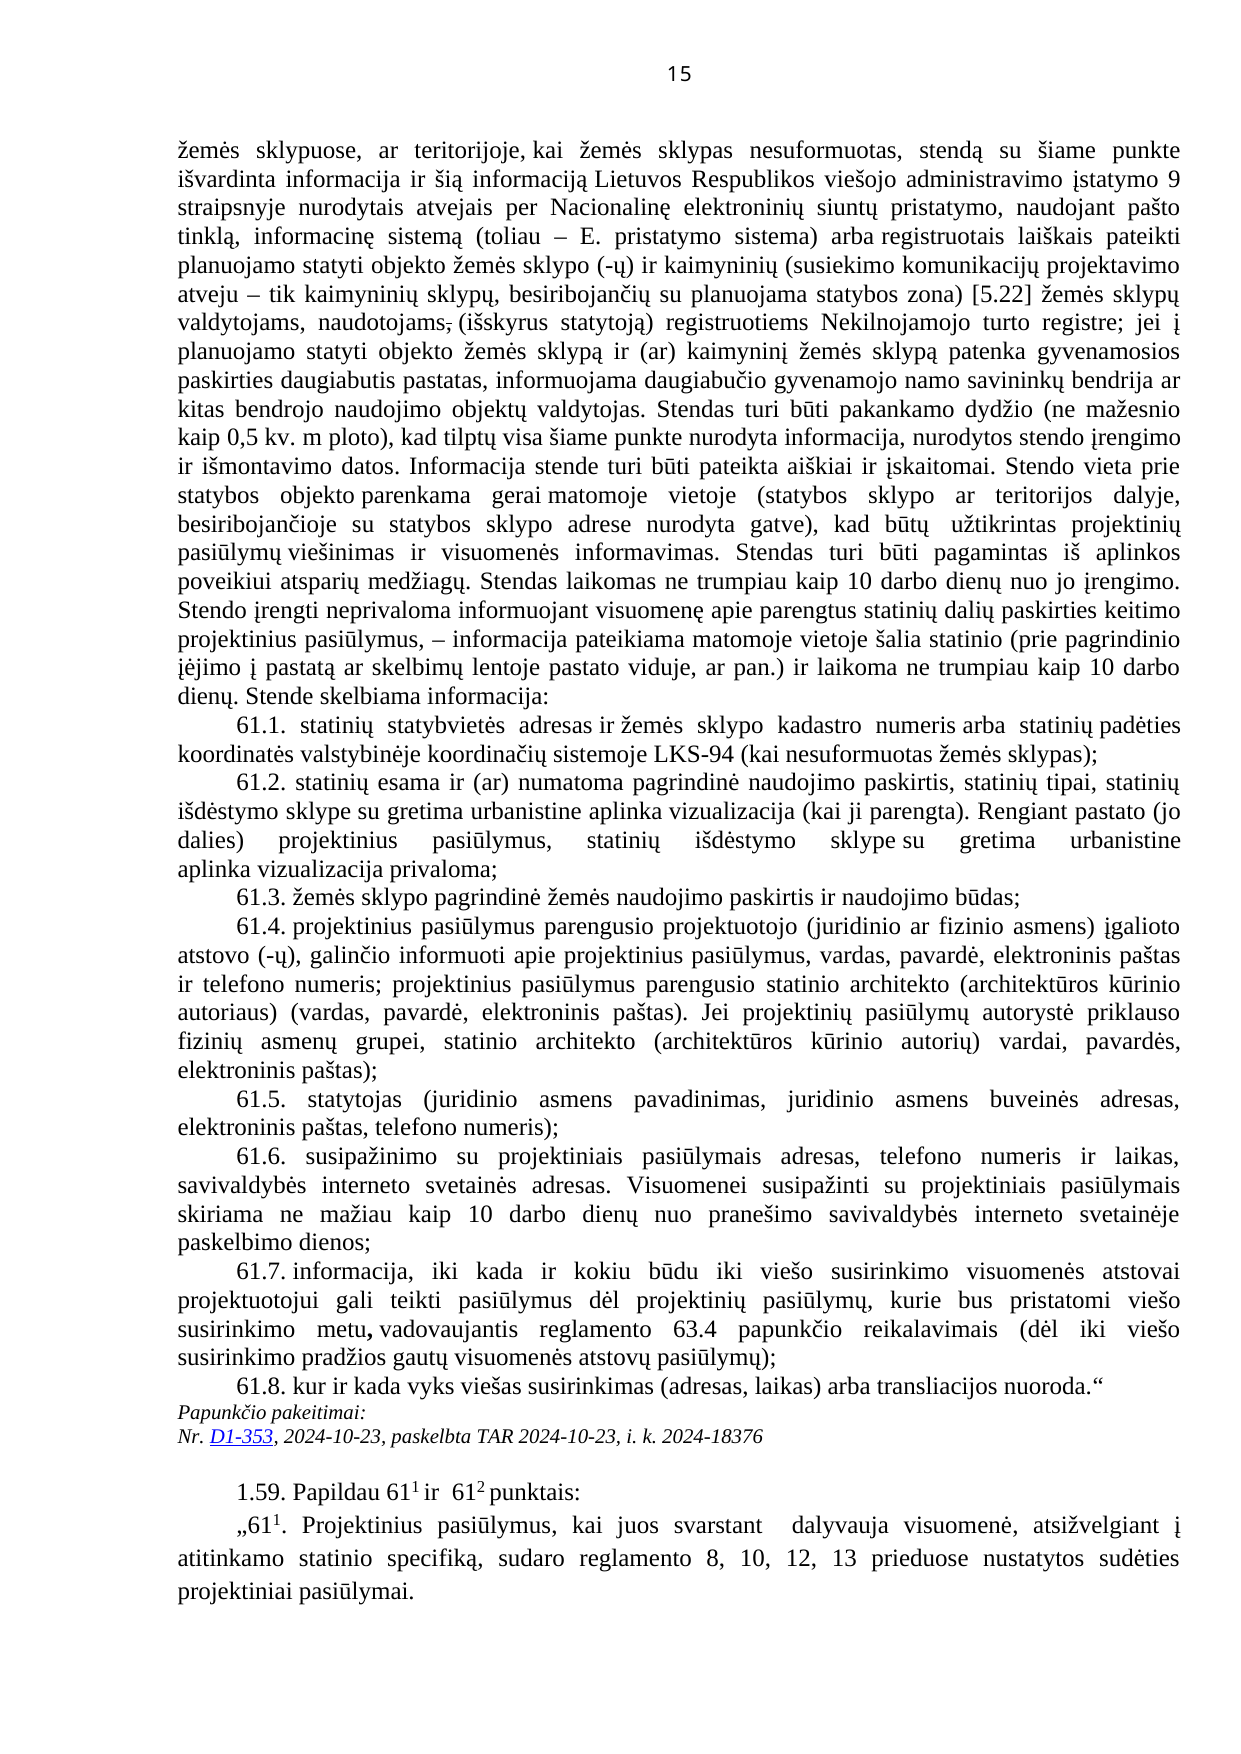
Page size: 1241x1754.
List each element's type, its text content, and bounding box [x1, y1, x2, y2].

text 61.3. žemės sklypo pagrindinė žemės naudojimo paskirtis ir naudojimo būdas; [177, 882, 1181, 911]
text 61.7. informacija, iki kada ir kokiu būdu iki viešo susirinkimo visuomenės atstovai projektuotojui gali teikti pasiūlymus dėl projektinių pasiūlymų, kurie bus pristatomi viešo susirinkimo metu, vadovaujantis reglamento 63.4 papunkčio reikalavimais (dėl iki viešo susirinkimo pradžios gautų visuomenės atstovų pasiūlymų); [177, 1256, 1181, 1371]
text 61.6. susipažinimo su projektiniais pasiūlymais adresas, telefono numeris ir laikas, savivaldybės interneto svetainės adresas. Visuomenei susipažinti su projektiniais pasiūlymais skiriama ne mažiau kaip 10 darbo dienų nuo pranešimo savivaldybės interneto svetainėje paskelbimo dienos; [177, 1141, 1181, 1256]
text Papunkčio pakeitimai: [177, 1400, 1181, 1424]
text 61.2. statinių esama ir (ar) numatoma pagrindinė naudojimo paskirtis, statinių tipai, statinių išdėstymo sklype su gretima urbanistine aplinka vizualizacija (kai ji parengta). Rengiant pastato (jo dalies) projektinius pasiūlymus, statinių išdėstymo sklype su gretima urbanistine aplinka vizualizacija privaloma; [177, 767, 1181, 882]
text Nr. D1-353, 2024-10-23, paskelbta TAR 2024-10-23, i. k. 2024-18376 [177, 1424, 1181, 1448]
text 61.5. statytojas (juridinio asmens pavadinimas, juridinio asmens buveinės adresas, elektroninis paštas, telefono numeris); [177, 1084, 1181, 1141]
text 1.59. Papildau 611 ir 612 punktais: [177, 1477, 1181, 1506]
text 61.1. statinių statybvietės adresas ir žemės sklypo kadastro numeris arba statinių padėties koordinatės valstybinėje koordinačių sistemoje LKS-94 (kai nesuformuotas žemės sklypas); [177, 710, 1181, 767]
text 61.8. kur ir kada vyks viešas susirinkimas (adresas, laikas) arba transliacijos nuoroda.“ [177, 1371, 1181, 1400]
text žemės sklypuose, ar teritorijoje, kai žemės sklypas nesuformuotas, stendą su šiame punkte išvardinta informacija ir šią informaciją Lietuvos Respublikos viešojo administravimo įstatymo 9 straipsnyje nurodytais atvejais per Nacionalinę elektroninių siuntų pristatymo, naudojant pašto tinklą, informacinę sistemą (toliau – E. pristatymo sistema) arba registruotais laiškais pateikti planuojamo statyti objekto žemės sklypo (-ų) ir kaimyninių (susiekimo komunikacijų projektavimo atveju – tik kaimyninių sklypų, besiribojančių su planuojama statybos zona) [5.22] žemės sklypų valdytojams, naudotojams, (išskyrus statytoją) registruotiems Nekilnojamojo turto registre; jei į planuojamo statyti objekto žemės sklypą ir (ar) kaimyninį žemės sklypą patenka gyvenamosios paskirties daugiabutis pastatas, informuojama daugiabučio gyvenamojo namo savininkų bendrija ar kitas bendrojo naudojimo objektų valdytojas. Stendas turi būti pakankamo dydžio (ne mažesnio kaip 0,5 kv. m ploto), kad tilptų visa šiame punkte nurodyta informacija, nurodytos stendo įrengimo ir išmontavimo datos. Informacija stende turi būti pateikta aiškiai ir įskaitomai. Stendo vieta prie statybos objekto parenkama gerai matomoje vietoje (statybos sklypo ar teritorijos dalyje, besiribojančioje su statybos sklypo adrese nurodyta gatve), kad būtų užtikrintas projektinių pasiūlymų viešinimas ir visuomenės informavimas. Stendas turi būti pagamintas iš aplinkos poveikiui atsparių medžiagų. Stendas laikomas ne trumpiau kaip 10 darbo dienų nuo jo įrengimo. Stendo įrengti neprivaloma informuojant visuomenę apie parengtus statinių dalių paskirties keitimo projektinius pasiūlymus, – informacija pateikiama matomoje vietoje šalia statinio (prie pagrindinio įėjimo į pastatą ar skelbimų lentoje pastato viduje, ar pan.) ir laikoma ne trumpiau kaip 10 darbo dienų. Stende skelbiama informacija: [177, 135, 1181, 710]
text 61.4. projektinius pasiūlymus parengusio projektuotojo (juridinio ar fizinio asmens) įgalioto atstovo (-ų), galinčio informuoti apie projektinius pasiūlymus, vardas, pavardė, elektroninis paštas ir telefono numeris; projektinius pasiūlymus parengusio statinio architekto (architektūros kūrinio autoriaus) (vardas, pavardė, elektroninis paštas). Jei projektinių pasiūlymų autorystė priklauso fizinių asmenų grupei, statinio architekto (architektūros kūrinio autorių) vardai, pavardės, elektroninis paštas); [177, 911, 1181, 1084]
text „611. Projektinius pasiūlymus, kai juos svarstant dalyvauja visuomenė, atsižvelgiant į atitinkamo statinio specifiką, sudaro reglamento 8, 10, 12, 13 prieduose nustatytos sudėties projektiniai pasiūlymai. [177, 1510, 1181, 1604]
